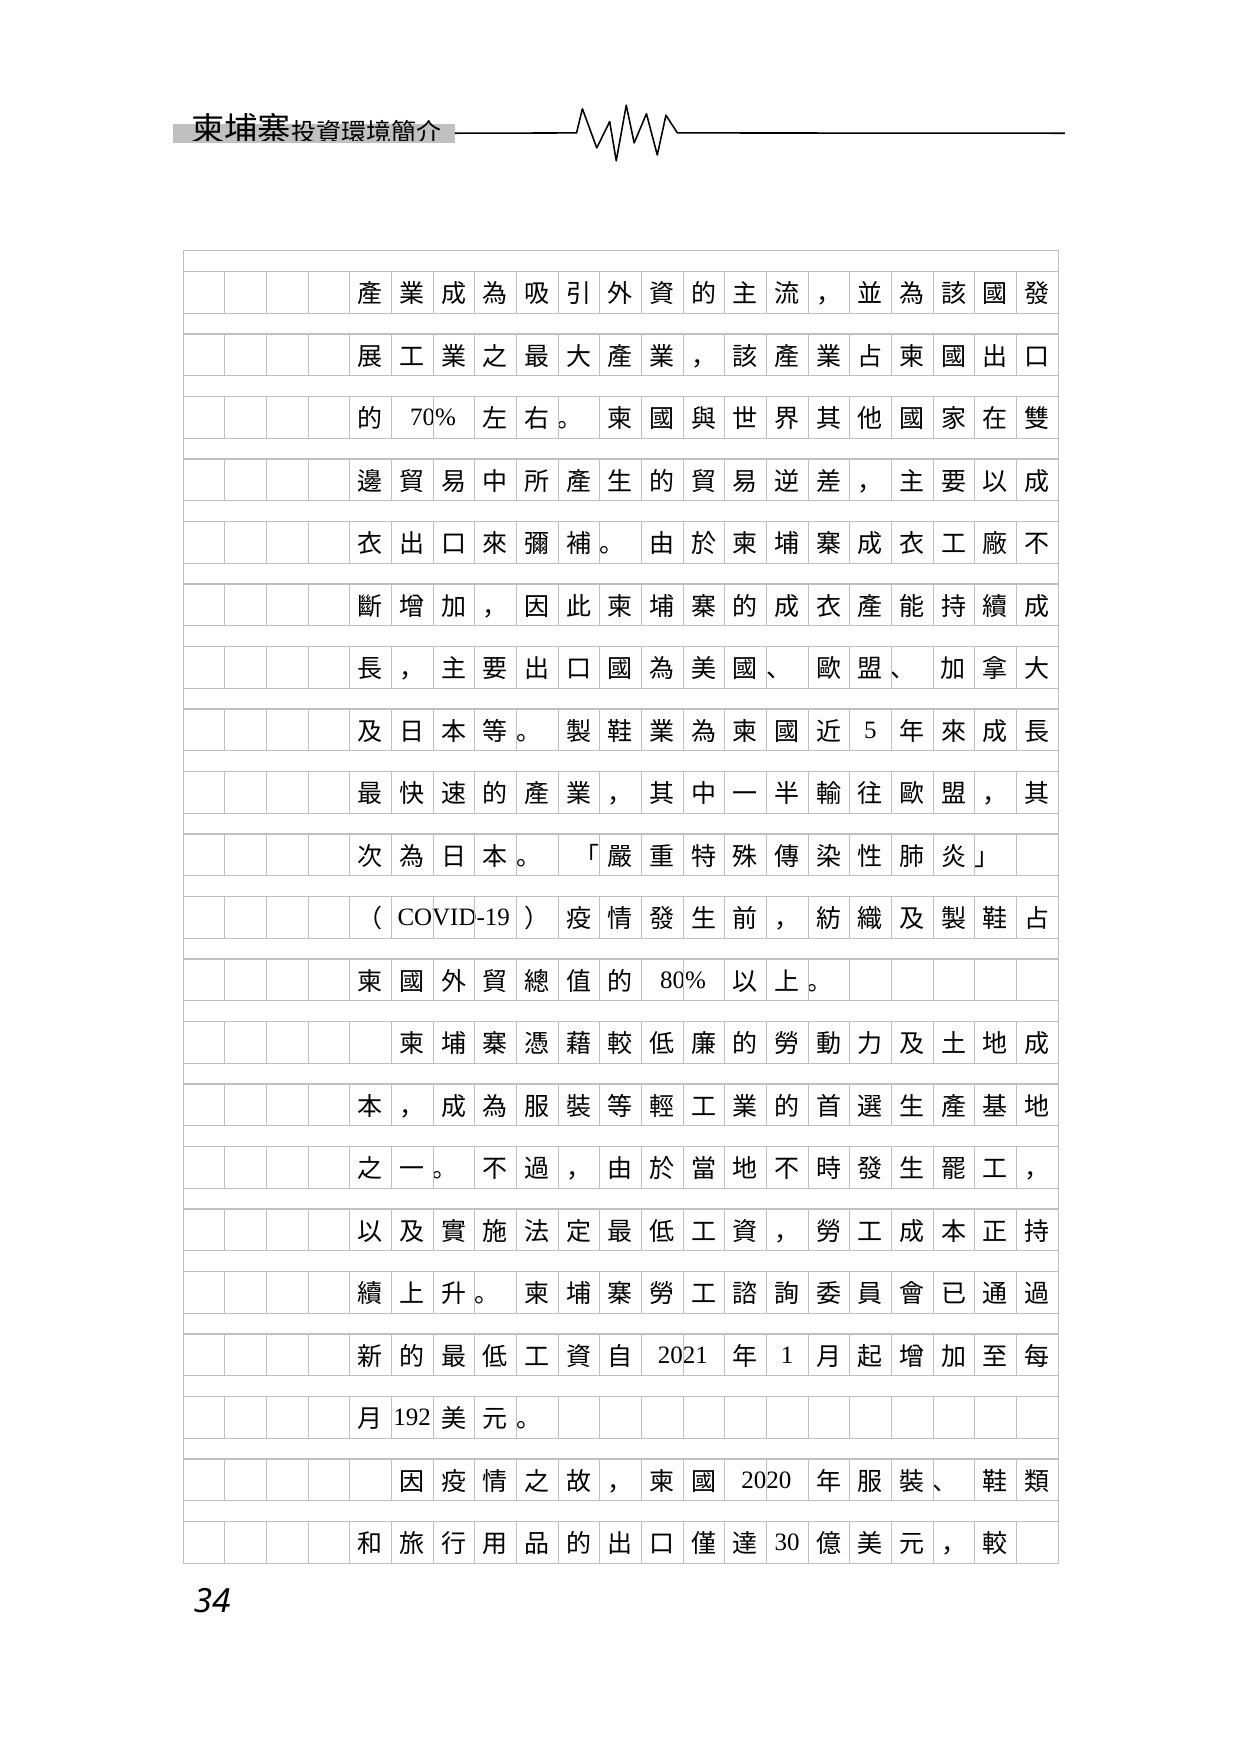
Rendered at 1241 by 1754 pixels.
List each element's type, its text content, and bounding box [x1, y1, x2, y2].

text 目前計有美國、歐盟及日本等29國給予柬埔寨優惠關稅（GSP），紡織成衣產業成為吸引外資的主流，並為該國發展工業之最大產業，該產業占柬國出口的70%左右。柬國與世界其他國家在雙邊貿易中所產生的貿易逆差，主要以成衣出口來彌補。由於柬埔寨成衣工廠不斷增加，因此柬埔寨的成衣產能持續成長，主要出口國為美國、歐盟、加拿大及日本等。製鞋業為柬國近5年來成長最快速的產業，其中一半輸往歐盟，其次為日本。「嚴重特殊傳染性肺炎」（COVID-19）疫情發生前，紡織及製鞋占柬國外貿總值的80%以上。 [330, 626, 1058, 646]
text 目前計有美國、歐盟及日本等29國給予柬埔寨優惠關稅（GSP），紡織成衣產業成為吸引外資的主流，並為該國發展工業之最大產業，該產業占柬國出口的70%左右。柬國與世界其他國家在雙邊貿易中所產生的貿易逆差，主要以成衣出口來彌補。由於柬埔寨成衣工廠不斷增加，因此柬埔寨的成衣產能持續成長，主要出口國為美國、歐盟、加拿大及日本等。製鞋業為柬國近5年來成長最快速的產業，其中一半輸往歐盟，其次為日本。「嚴重特殊傳染性肺炎」（COVID-19）疫情發生前，紡織及製鞋占柬國外貿總值的80%以上。 [330, 689, 1058, 708]
text 目前計有美國、歐盟及日本等29國給予柬埔寨優惠關稅（GSP），紡織成衣產業成為吸引外資的主流，並為該國發展工業之最大產業，該產業占柬國出口的70%左右。柬國與世界其他國家在雙邊貿易中所產生的貿易逆差，主要以成衣出口來彌補。由於柬埔寨成衣工廠不斷增加，因此柬埔寨的成衣產能持續成長，主要出口國為美國、歐盟、加拿大及日本等。製鞋業為柬國近5年來成長最快速的產業，其中一半輸往歐盟，其次為日本。「嚴重特殊傳染性肺炎」（COVID-19）疫情發生前，紡織及製鞋占柬國外貿總值的80%以上。 [330, 876, 1058, 896]
text 目前計有美國、歐盟及日本等29國給予柬埔寨優惠關稅（GSP），紡織成衣產業成為吸引外資的主流，並為該國發展工業之最大產業，該產業占柬國出口的70%左右。柬國與世界其他國家在雙邊貿易中所產生的貿易逆差，主要以成衣出口來彌補。由於柬埔寨成衣工廠不斷增加，因此柬埔寨的成衣產能持續成長，主要出口國為美國、歐盟、加拿大及日本等。製鞋業為柬國近5年來成長最快速的產業，其中一半輸往歐盟，其次為日本。「嚴重特殊傳染性肺炎」（COVID-19）疫情發生前，紡織及製鞋占柬國外貿總值的80%以上。 [330, 564, 1058, 583]
text 目前計有美國、歐盟及日本等29國給予柬埔寨優惠關稅（GSP），紡織成衣產業成為吸引外資的主流，並為該國發展工業之最大產業，該產業占柬國出口的70%左右。柬國與世界其他國家在雙邊貿易中所產生的貿易逆差，主要以成衣出口來彌補。由於柬埔寨成衣工廠不斷增加，因此柬埔寨的成衣產能持續成長，主要出口國為美國、歐盟、加拿大及日本等。製鞋業為柬國近5年來成長最快速的產業，其中一半輸往歐盟，其次為日本。「嚴重特殊傳染性肺炎」（COVID-19）疫情發生前，紡織及製鞋占柬國外貿總值的80%以上。 [330, 501, 1058, 521]
text 目前計有美國、歐盟及日本等29國給予柬埔寨優惠關稅（GSP），紡織成衣產業成為吸引外資的主流，並為該國發展工業之最大產業，該產業占柬國出口的70%左右。柬國與世界其他國家在雙邊貿易中所產生的貿易逆差，主要以成衣出口來彌補。由於柬埔寨成衣工廠不斷增加，因此柬埔寨的成衣產能持續成長，主要出口國為美國、歐盟、加拿大及日本等。製鞋業為柬國近5年來成長最快速的產業，其中一半輸往歐盟，其次為日本。「嚴重特殊傳染性肺炎」（COVID-19）疫情發生前，紡織及製鞋占柬國外貿總值的80%以上。 [330, 376, 1058, 396]
text 柬埔寨憑藉較低廉的勞動力及土地成本，成為服裝等輕工業的首選生產基地之一。不過，由於當地不時發生罷工，以及實施法定最低工資，勞工成本正持續上升。柬埔寨勞工諮詢委員會已通過新的最低工資自2021年1月起增加至每月192美元。 [330, 1251, 1058, 1271]
text 目前計有美國、歐盟及日本等29國給予柬埔寨優惠關稅（GSP），紡織成衣產業成為吸引外資的主流，並為該國發展工業之最大產業，該產業占柬國出口的70%左右。柬國與世界其他國家在雙邊貿易中所產生的貿易逆差，主要以成衣出口來彌補。由於柬埔寨成衣工廠不斷增加，因此柬埔寨的成衣產能持續成長，主要出口國為美國、歐盟、加拿大及日本等。製鞋業為柬國近5年來成長最快速的產業，其中一半輸往歐盟，其次為日本。「嚴重特殊傳染性肺炎」（COVID-19）疫情發生前，紡織及製鞋占柬國外貿總值的80%以上。 [330, 314, 1058, 333]
text 柬埔寨憑藉較低廉的勞動力及土地成本，成為服裝等輕工業的首選生產基地之一。不過，由於當地不時發生罷工，以及實施法定最低工資，勞工成本正持續上升。柬埔寨勞工諮詢委員會已通過新的最低工資自2021年1月起增加至每月192美元。 [330, 1189, 1058, 1208]
text 柬埔寨憑藉較低廉的勞動力及土地成本，成為服裝等輕工業的首選生產基地之一。不過，由於當地不時發生罷工，以及實施法定最低工資，勞工成本正持續上升。柬埔寨勞工諮詢委員會已通過新的最低工資自2021年1月起增加至每月192美元。 [330, 1064, 1058, 1083]
text 柬埔寨憑藉較低廉的勞動力及土地成本，成為服裝等輕工業的首選生產基地之一。不過，由於當地不時發生罷工，以及實施法定最低工資，勞工成本正持續上升。柬埔寨勞工諮詢委員會已通過新的最低工資自2021年1月起增加至每月192美元。 [330, 1001, 1058, 1021]
text 柬埔寨憑藉較低廉的勞動力及土地成本，成為服裝等輕工業的首選生產基地之一。不過，由於當地不時發生罷工，以及實施法定最低工資，勞工成本正持續上升。柬埔寨勞工諮詢委員會已通過新的最低工資自2021年1月起增加至每月192美元。 [330, 1314, 1058, 1333]
text 目前計有美國、歐盟及日本等29國給予柬埔寨優惠關稅（GSP），紡織成衣產業成為吸引外資的主流，並為該國發展工業之最大產業，該產業占柬國出口的70%左右。柬國與世界其他國家在雙邊貿易中所產生的貿易逆差，主要以成衣出口來彌補。由於柬埔寨成衣工廠不斷增加，因此柬埔寨的成衣產能持續成長，主要出口國為美國、歐盟、加拿大及日本等。製鞋業為柬國近5年來成長最快速的產業，其中一半輸往歐盟，其次為日本。「嚴重特殊傳染性肺炎」（COVID-19）疫情發生前，紡織及製鞋占柬國外貿總值的80%以上。 [330, 251, 1058, 271]
text 目前計有美國、歐盟及日本等29國給予柬埔寨優惠關稅（GSP），紡織成衣產業成為吸引外資的主流，並為該國發展工業之最大產業，該產業占柬國出口的70%左右。柬國與世界其他國家在雙邊貿易中所產生的貿易逆差，主要以成衣出口來彌補。由於柬埔寨成衣工廠不斷增加，因此柬埔寨的成衣產能持續成長，主要出口國為美國、歐盟、加拿大及日本等。製鞋業為柬國近5年來成長最快速的產業，其中一半輸往歐盟，其次為日本。「嚴重特殊傳染性肺炎」（COVID-19）疫情發生前，紡織及製鞋占柬國外貿總值的80%以上。 [330, 439, 1058, 458]
text 目前計有美國、歐盟及日本等29國給予柬埔寨優惠關稅（GSP），紡織成衣產業成為吸引外資的主流，並為該國發展工業之最大產業，該產業占柬國出口的70%左右。柬國與世界其他國家在雙邊貿易中所產生的貿易逆差，主要以成衣出口來彌補。由於柬埔寨成衣工廠不斷增加，因此柬埔寨的成衣產能持續成長，主要出口國為美國、歐盟、加拿大及日本等。製鞋業為柬國近5年來成長最快速的產業，其中一半輸往歐盟，其次為日本。「嚴重特殊傳染性肺炎」（COVID-19）疫情發生前，紡織及製鞋占柬國外貿總值的80%以上。 [330, 751, 1058, 771]
text 因疫情之故，柬國2020年服裝、鞋類和旅行用品的出口僅達30億美元，較2019年的93億2,000萬美元的出口大幅下降，是由於「嚴重特殊傳染性肺炎」（COVID-19）疫情引起的訂單減少。 [330, 1501, 1058, 1521]
text 目前計有美國、歐盟及日本等29國給予柬埔寨優惠關稅（GSP），紡織成衣產業成為吸引外資的主流，並為該國發展工業之最大產業，該產業占柬國出口的70%左右。柬國與世界其他國家在雙邊貿易中所產生的貿易逆差，主要以成衣出口來彌補。由於柬埔寨成衣工廠不斷增加，因此柬埔寨的成衣產能持續成長，主要出口國為美國、歐盟、加拿大及日本等。製鞋業為柬國近5年來成長最快速的產業，其中一半輸往歐盟，其次為日本。「嚴重特殊傳染性肺炎」（COVID-19）疫情發生前，紡織及製鞋占柬國外貿總值的80%以上。 [330, 939, 1058, 958]
text 因疫情之故，柬國2020年服裝、鞋類和旅行用品的出口僅達30億美元，較2019年的93億2,000萬美元的出口大幅下降，是由於「嚴重特殊傳染性肺炎」（COVID-19）疫情引起的訂單減少。 [330, 1439, 1058, 1458]
text 目前計有美國、歐盟及日本等29國給予柬埔寨優惠關稅（GSP），紡織成衣產業成為吸引外資的主流，並為該國發展工業之最大產業，該產業占柬國出口的70%左右。柬國與世界其他國家在雙邊貿易中所產生的貿易逆差，主要以成衣出口來彌補。由於柬埔寨成衣工廠不斷增加，因此柬埔寨的成衣產能持續成長，主要出口國為美國、歐盟、加拿大及日本等。製鞋業為柬國近5年來成長最快速的產業，其中一半輸往歐盟，其次為日本。「嚴重特殊傳染性肺炎」（COVID-19）疫情發生前，紡織及製鞋占柬國外貿總值的80%以上。 [330, 814, 1058, 833]
text 柬埔寨憑藉較低廉的勞動力及土地成本，成為服裝等輕工業的首選生產基地之一。不過，由於當地不時發生罷工，以及實施法定最低工資，勞工成本正持續上升。柬埔寨勞工諮詢委員會已通過新的最低工資自2021年1月起增加至每月192美元。 [330, 1376, 1058, 1396]
text 柬埔寨憑藉較低廉的勞動力及土地成本，成為服裝等輕工業的首選生產基地之一。不過，由於當地不時發生罷工，以及實施法定最低工資，勞工成本正持續上升。柬埔寨勞工諮詢委員會已通過新的最低工資自2021年1月起增加至每月192美元。 [330, 1126, 1058, 1146]
